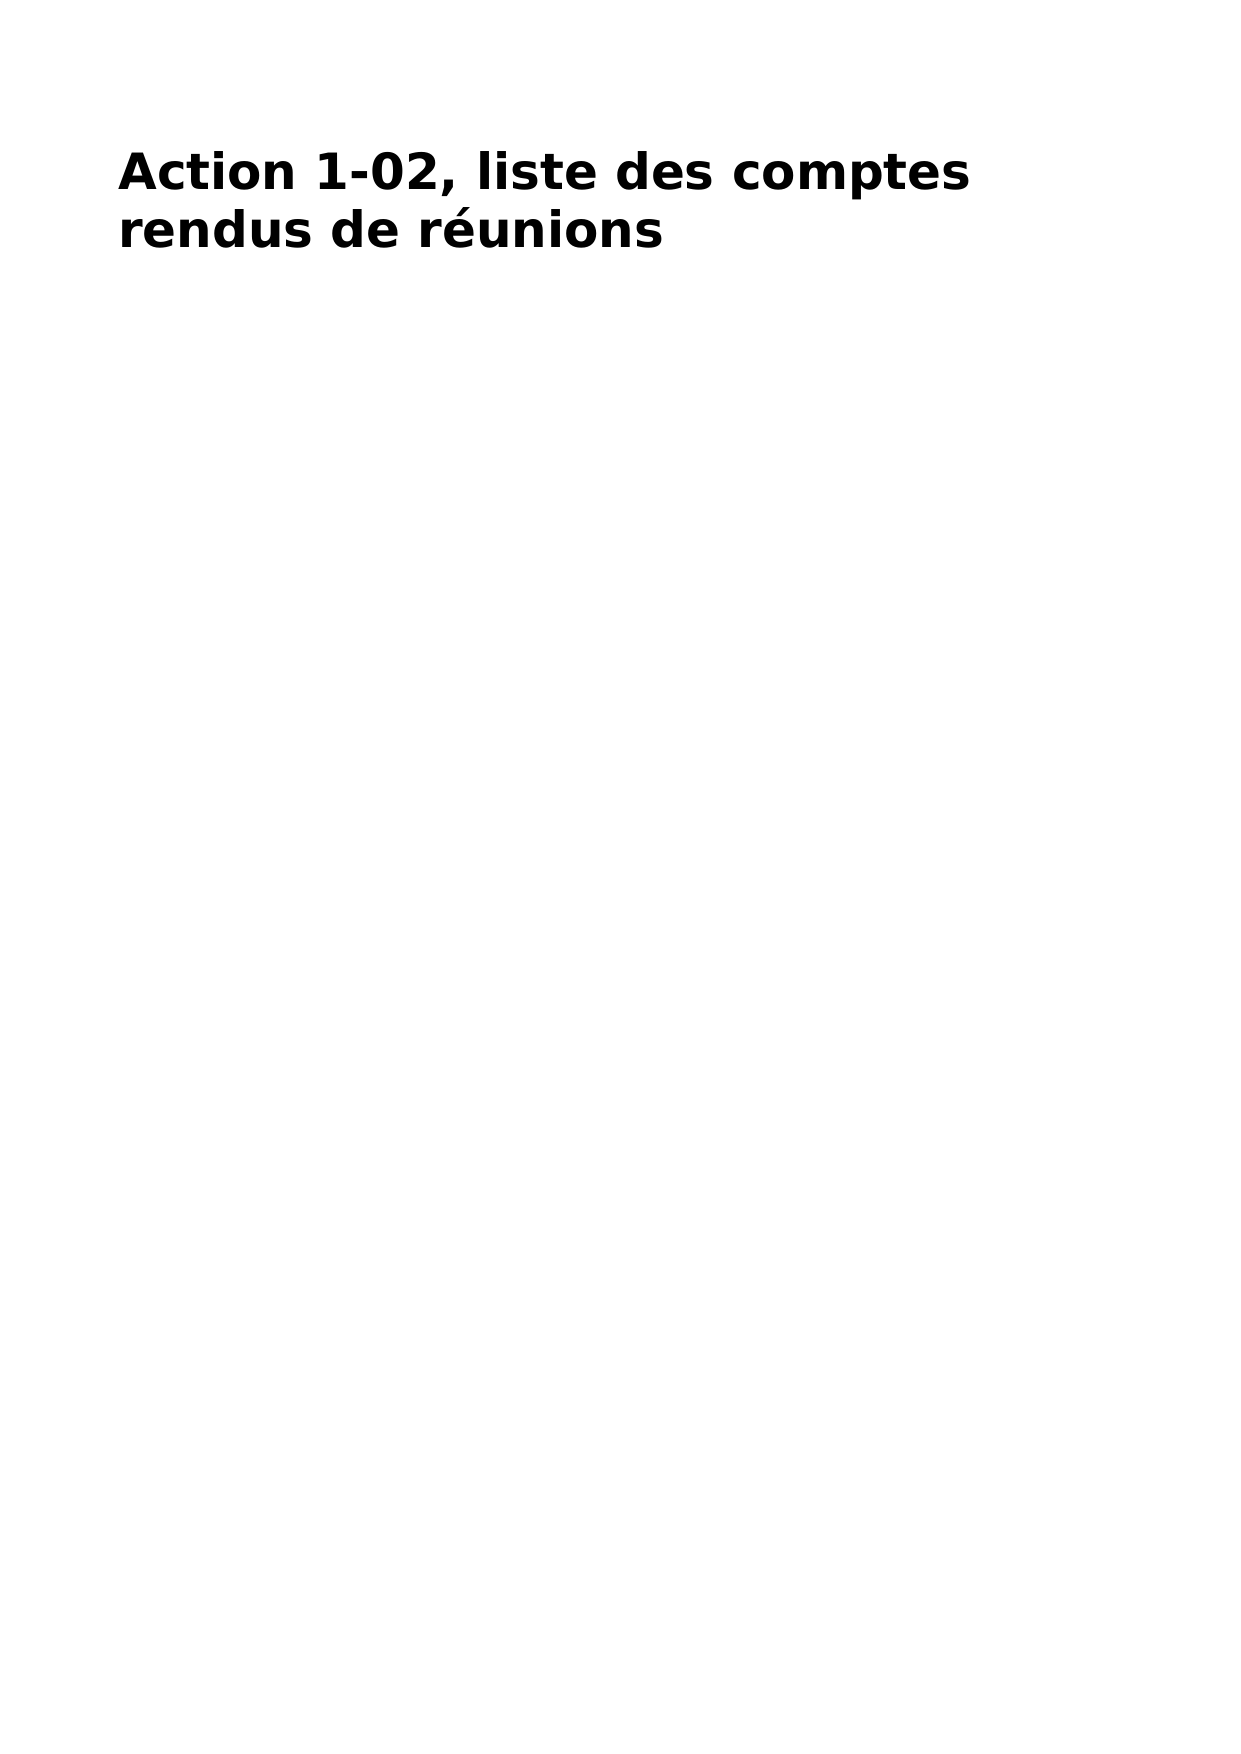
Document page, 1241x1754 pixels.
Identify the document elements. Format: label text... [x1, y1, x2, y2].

subtitle Action 1-02, liste des comptes rendus de réunions [118, 143, 1122, 259]
